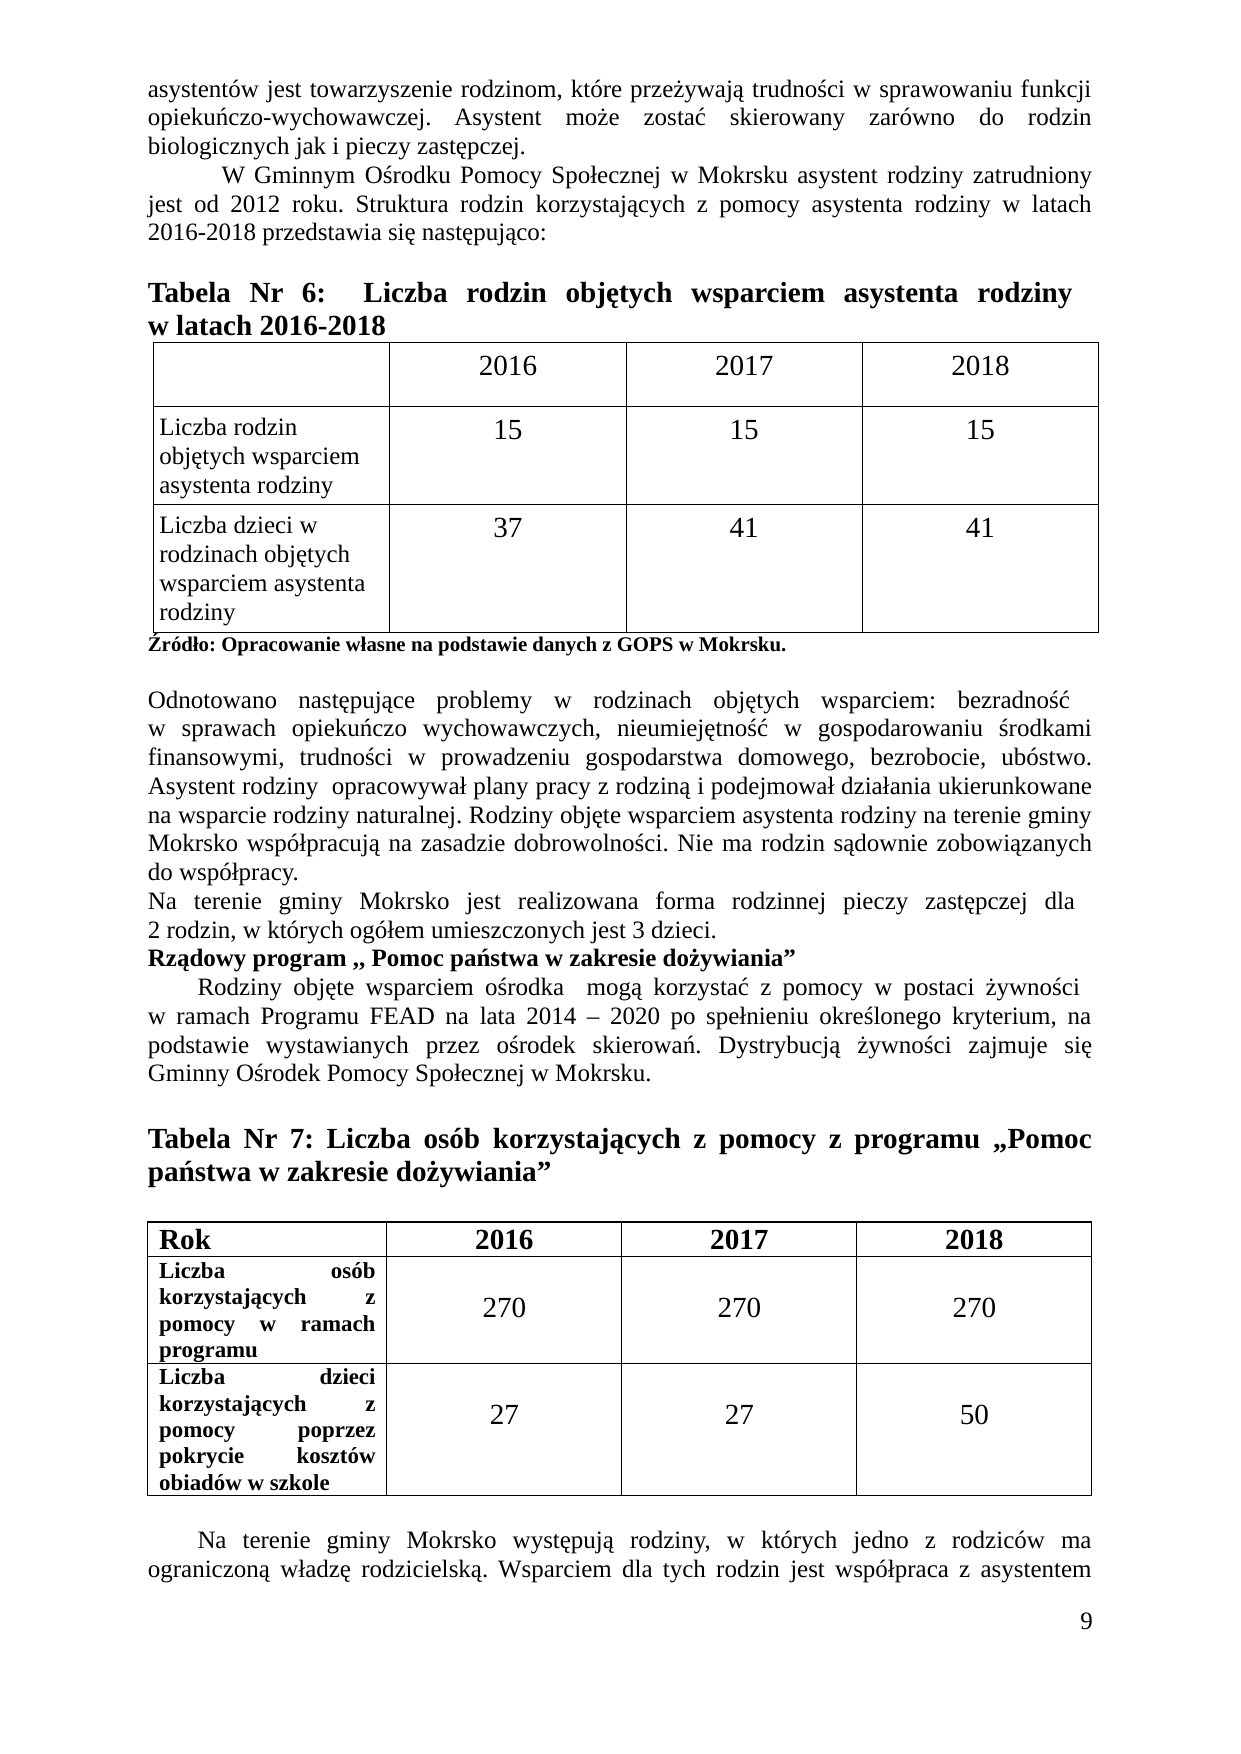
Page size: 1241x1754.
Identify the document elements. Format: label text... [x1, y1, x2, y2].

table_header 2018 [857, 1223, 1091, 1256]
text Na terenie gminy Mokrsko występują rodziny, w których jedno z rodziców ma ograniczoną władzę rodzicielską. Wsparciem dla tych rodzin jest współpraca z asystentem [148, 1525, 1093, 1582]
table_cell 27 [622, 1364, 856, 1495]
text Tabela Nr 7: Liczba osób korzystających z pomocy z programu „Pomoc państwa w zakresie dożywiania” [148, 1121, 1093, 1188]
table_cell 270 [622, 1257, 856, 1362]
text Rządowy program ,, Pomoc państwa w zakresie dożywiania” [148, 943, 1093, 972]
table_header 2016 [390, 343, 626, 406]
text asystentów jest towarzyszenie rodzinom, które przeżywają trudności w sprawowaniu funkcji opiekuńczo-wychowawczej. Asystent może zostać skierowany zarówno do rodzin biologicznych jak i pieczy zastępczej. [148, 74, 1093, 160]
table_cell 37 [390, 505, 626, 631]
table_header 2017 [627, 343, 862, 406]
table_cell 15 [627, 407, 862, 504]
text Odnotowano następujące problemy w rodzinach objętych wsparciem: bezradność w sprawach opiekuńczo wychowawczych, nieumiejętność w gospodarowaniu środkami finansowymi, trudności w prowadzeniu gospodarstwa domowego, bezrobocie, ubóstwo. Asystent rodziny opracowywał plany pracy z rodziną i podejmował działania ukierunkowane na wsparcie rodziny naturalnej. Rodziny objęte wsparciem asystenta rodziny na terenie gminy Mokrsko współpracują na zasadzie dobrowolności. Nie ma rodzin sądownie zobowiązanych do współpracy. [148, 685, 1093, 886]
table_header 2016 [387, 1223, 621, 1256]
table_cell 50 [857, 1364, 1091, 1495]
text Na terenie gminy Mokrsko jest realizowana forma rodzinnej pieczy zastępczej dla 2 rodzin, w których ogółem umieszczonych jest 3 dzieci. [148, 886, 1093, 943]
table_cell 41 [863, 505, 1098, 631]
table_cell 15 [390, 407, 626, 504]
table_cell 270 [857, 1257, 1091, 1362]
table_cell Liczba dzieci w rodzinach objętych wsparciem asystenta rodziny [154, 505, 389, 631]
table_header 2018 [863, 343, 1098, 406]
table_cell Liczba osób korzystających z pomocy w ramach programu [148, 1257, 386, 1362]
table_header [154, 343, 389, 406]
table_cell 41 [627, 505, 862, 631]
text W Gminnym Ośrodku Pomocy Społecznej w Mokrsku asystent rodziny zatrudniony jest od 2012 roku. Struktura rodzin korzystających z pomocy asystenta rodziny w latach 2016-2018 przedstawia się następująco: [148, 160, 1093, 246]
table_cell Liczba dzieci korzystających z pomocy poprzez pokrycie kosztów obiadów w szkole [148, 1364, 386, 1495]
text Źródło: Opracowanie własne na podstawie danych z GOPS w Mokrsku. [148, 632, 1093, 656]
text Rodziny objęte wsparciem ośrodka mogą korzystać z pomocy w postaci żywności w ramach Programu FEAD na lata 2014 – 2020 po spełnieniu określonego kryterium, na podstawie wystawianych przez ośrodek skierowań. Dystrybucją żywności zajmuje się Gminny Ośrodek Pomocy Społecznej w Mokrsku. [148, 972, 1093, 1087]
text Tabela Nr 6: Liczba rodzin objętych wsparciem asystenta rodziny w latach 2016-2018 [148, 275, 1093, 342]
table_header Rok [148, 1223, 386, 1256]
table_header 2017 [622, 1223, 856, 1256]
table_cell 15 [863, 407, 1098, 504]
table_cell 27 [387, 1364, 621, 1495]
table_cell 270 [387, 1257, 621, 1362]
table_cell Liczba rodzin objętych wsparciem asystenta rodziny [154, 407, 389, 504]
